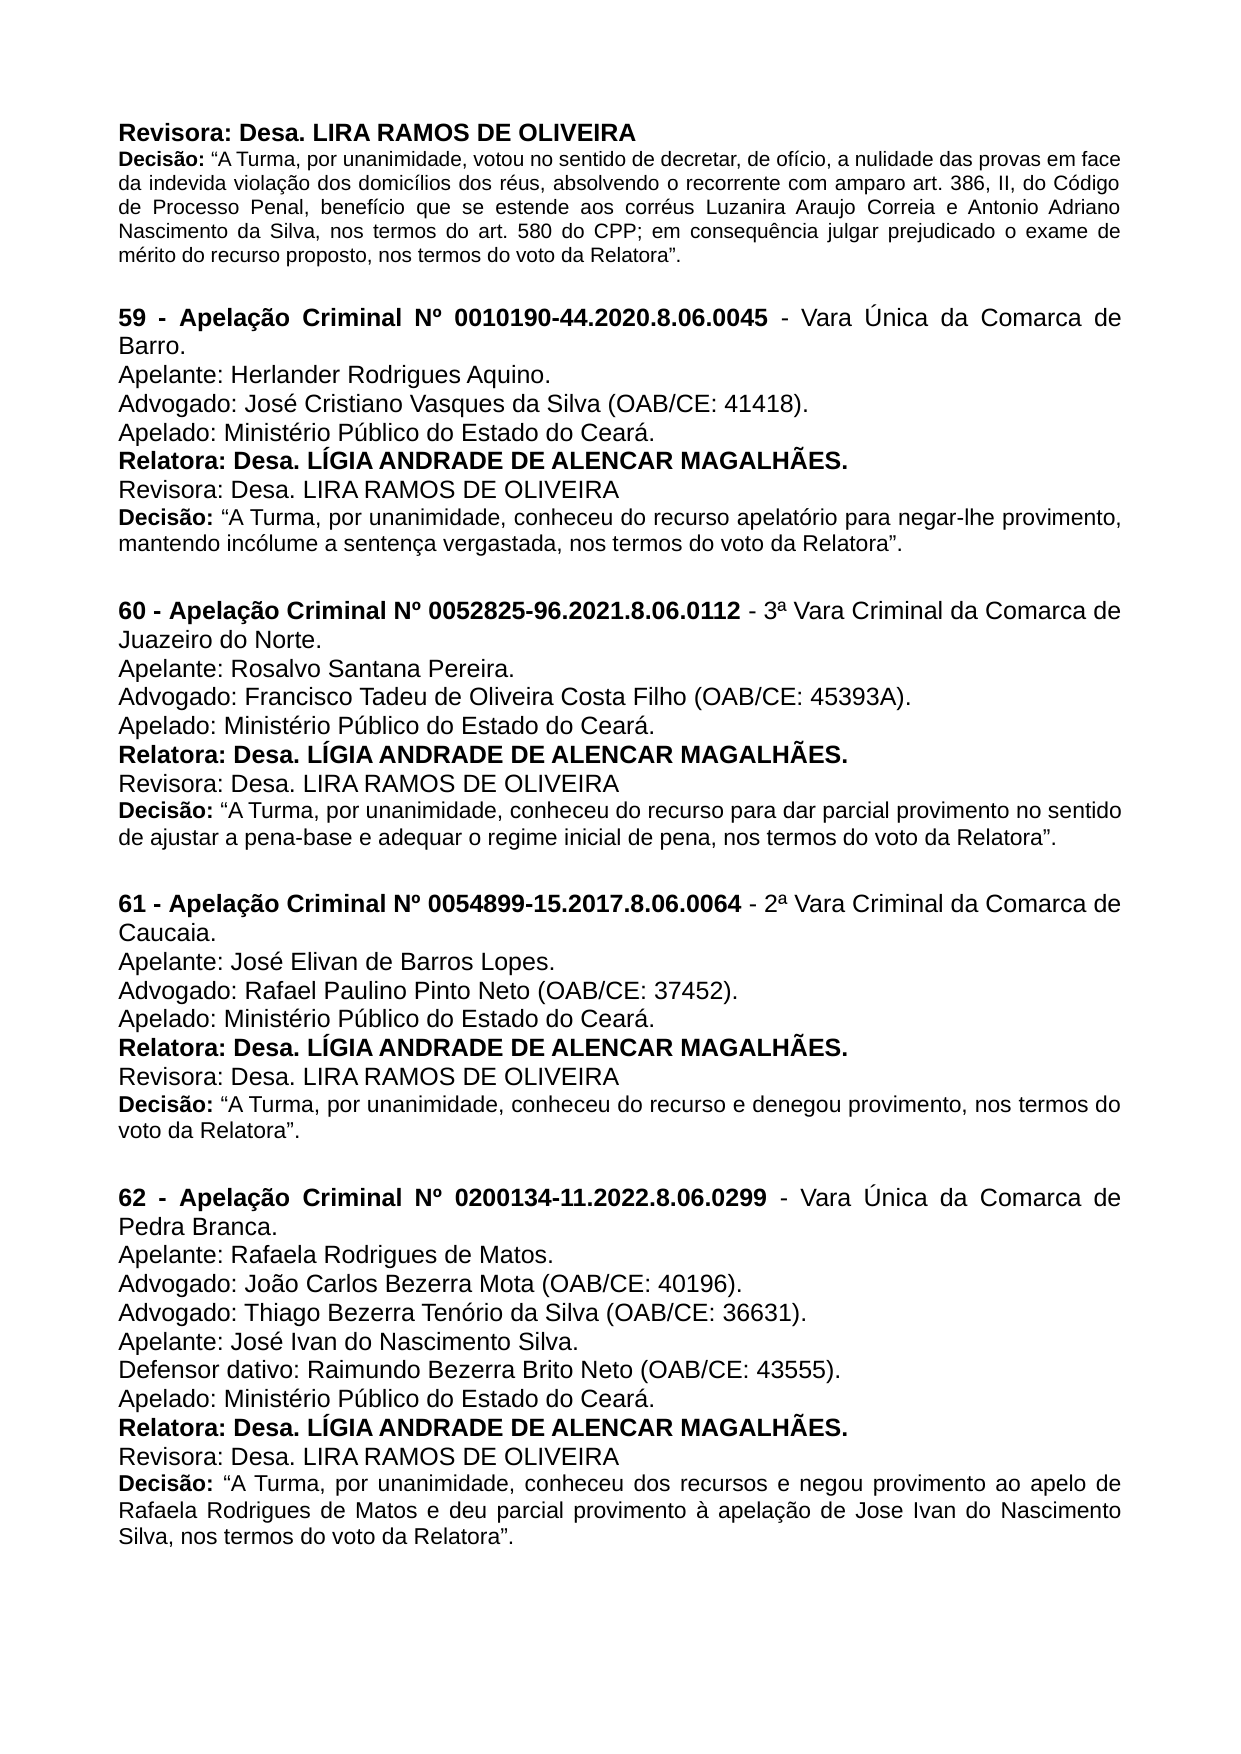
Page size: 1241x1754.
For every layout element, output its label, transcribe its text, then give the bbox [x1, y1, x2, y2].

text Defensor dativo: Raimundo Bezerra Brito Neto (OAB/CE: 43555). [118, 1355, 1122, 1384]
text Apelado: Ministério Público do Estado do Ceará. [118, 1004, 1122, 1033]
text Revisora: Desa. LIRA RAMOS DE OLIVEIRA [118, 475, 1122, 504]
text Apelante: Rosalvo Santana Pereira. [118, 653, 1122, 682]
text Advogado: José Cristiano Vasques da Silva (OAB/CE: 41418). [118, 389, 1122, 418]
text Decisão: “A Turma, por unanimidade, votou no sentido de decretar, de ofício, a nulidade das provas em face da indevida violação dos domicílios dos réus, absolvendo o recorrente com amparo art. 386, II, do Código de Processo Penal, benefício que se estende aos corréus Luzanira Araujo Correia e Antonio Adriano Nascimento da Silva, nos termos do art. 580 do CPP; em consequência julgar prejudicado o exame de mérito do recurso proposto, nos termos do voto da Relatora”. [118, 147, 1122, 267]
text Relatora: Desa. LÍGIA ANDRADE DE ALENCAR MAGALHÃES. [118, 446, 1122, 475]
text Apelante: José Elivan de Barros Lopes. [118, 947, 1122, 976]
text Revisora: Desa. LIRA RAMOS DE OLIVEIRA [118, 1062, 1122, 1091]
text 60 - Apelação Criminal Nº 0052825-96.2021.8.06.0112 - 3ª Vara Criminal da Comarca de Juazeiro do Norte. [118, 596, 1122, 653]
text Advogado: Francisco Tadeu de Oliveira Costa Filho (OAB/CE: 45393A). [118, 682, 1122, 711]
text Apelante: José Ivan do Nascimento Silva. [118, 1327, 1122, 1355]
text Decisão: “A Turma, por unanimidade, conheceu do recurso apelatório para negar-lhe provimento, mantendo incólume a sentença vergastada, nos termos do voto da Relatora”. [118, 504, 1122, 557]
text Decisão: “A Turma, por unanimidade, conheceu do recurso e denegou provimento, nos termos do voto da Relatora”. [118, 1091, 1122, 1143]
text Relatora: Desa. LÍGIA ANDRADE DE ALENCAR MAGALHÃES. [118, 740, 1122, 768]
text Apelado: Ministério Público do Estado do Ceará. [118, 418, 1122, 446]
text Apelado: Ministério Público do Estado do Ceará. [118, 1384, 1122, 1413]
text Advogado: Thiago Bezerra Tenório da Silva (OAB/CE: 36631). [118, 1298, 1122, 1327]
text Apelante: Rafaela Rodrigues de Matos. [118, 1240, 1122, 1269]
text Apelado: Ministério Público do Estado do Ceará. [118, 711, 1122, 740]
text Decisão: “A Turma, por unanimidade, conheceu do recurso para dar parcial provimento no sentido de ajustar a pena-base e adequar o regime inicial de pena, nos termos do voto da Relatora”. [118, 797, 1122, 850]
text Revisora: Desa. LIRA RAMOS DE OLIVEIRA [118, 118, 1122, 147]
text Revisora: Desa. LIRA RAMOS DE OLIVEIRA [118, 1442, 1122, 1470]
text Relatora: Desa. LÍGIA ANDRADE DE ALENCAR MAGALHÃES. [118, 1033, 1122, 1062]
text 62 - Apelação Criminal Nº 0200134-11.2022.8.06.0299 - Vara Única da Comarca de Pedra Branca. [118, 1183, 1122, 1240]
text Decisão: “A Turma, por unanimidade, conheceu dos recursos e negou provimento ao apelo de Rafaela Rodrigues de Matos e deu parcial provimento à apelação de Jose Ivan do Nascimento Silva, nos termos do voto da Relatora”. [118, 1470, 1122, 1549]
text 61 - Apelação Criminal Nº 0054899-15.2017.8.06.0064 - 2ª Vara Criminal da Comarca de Caucaia. [118, 889, 1122, 947]
text Advogado: Rafael Paulino Pinto Neto (OAB/CE: 37452). [118, 976, 1122, 1004]
text Apelante: Herlander Rodrigues Aquino. [118, 360, 1122, 389]
text Advogado: João Carlos Bezerra Mota (OAB/CE: 40196). [118, 1269, 1122, 1298]
text Revisora: Desa. LIRA RAMOS DE OLIVEIRA [118, 768, 1122, 797]
text Relatora: Desa. LÍGIA ANDRADE DE ALENCAR MAGALHÃES. [118, 1413, 1122, 1442]
text 59 - Apelação Criminal Nº 0010190-44.2020.8.06.0045 - Vara Única da Comarca de Barro. [118, 303, 1122, 360]
